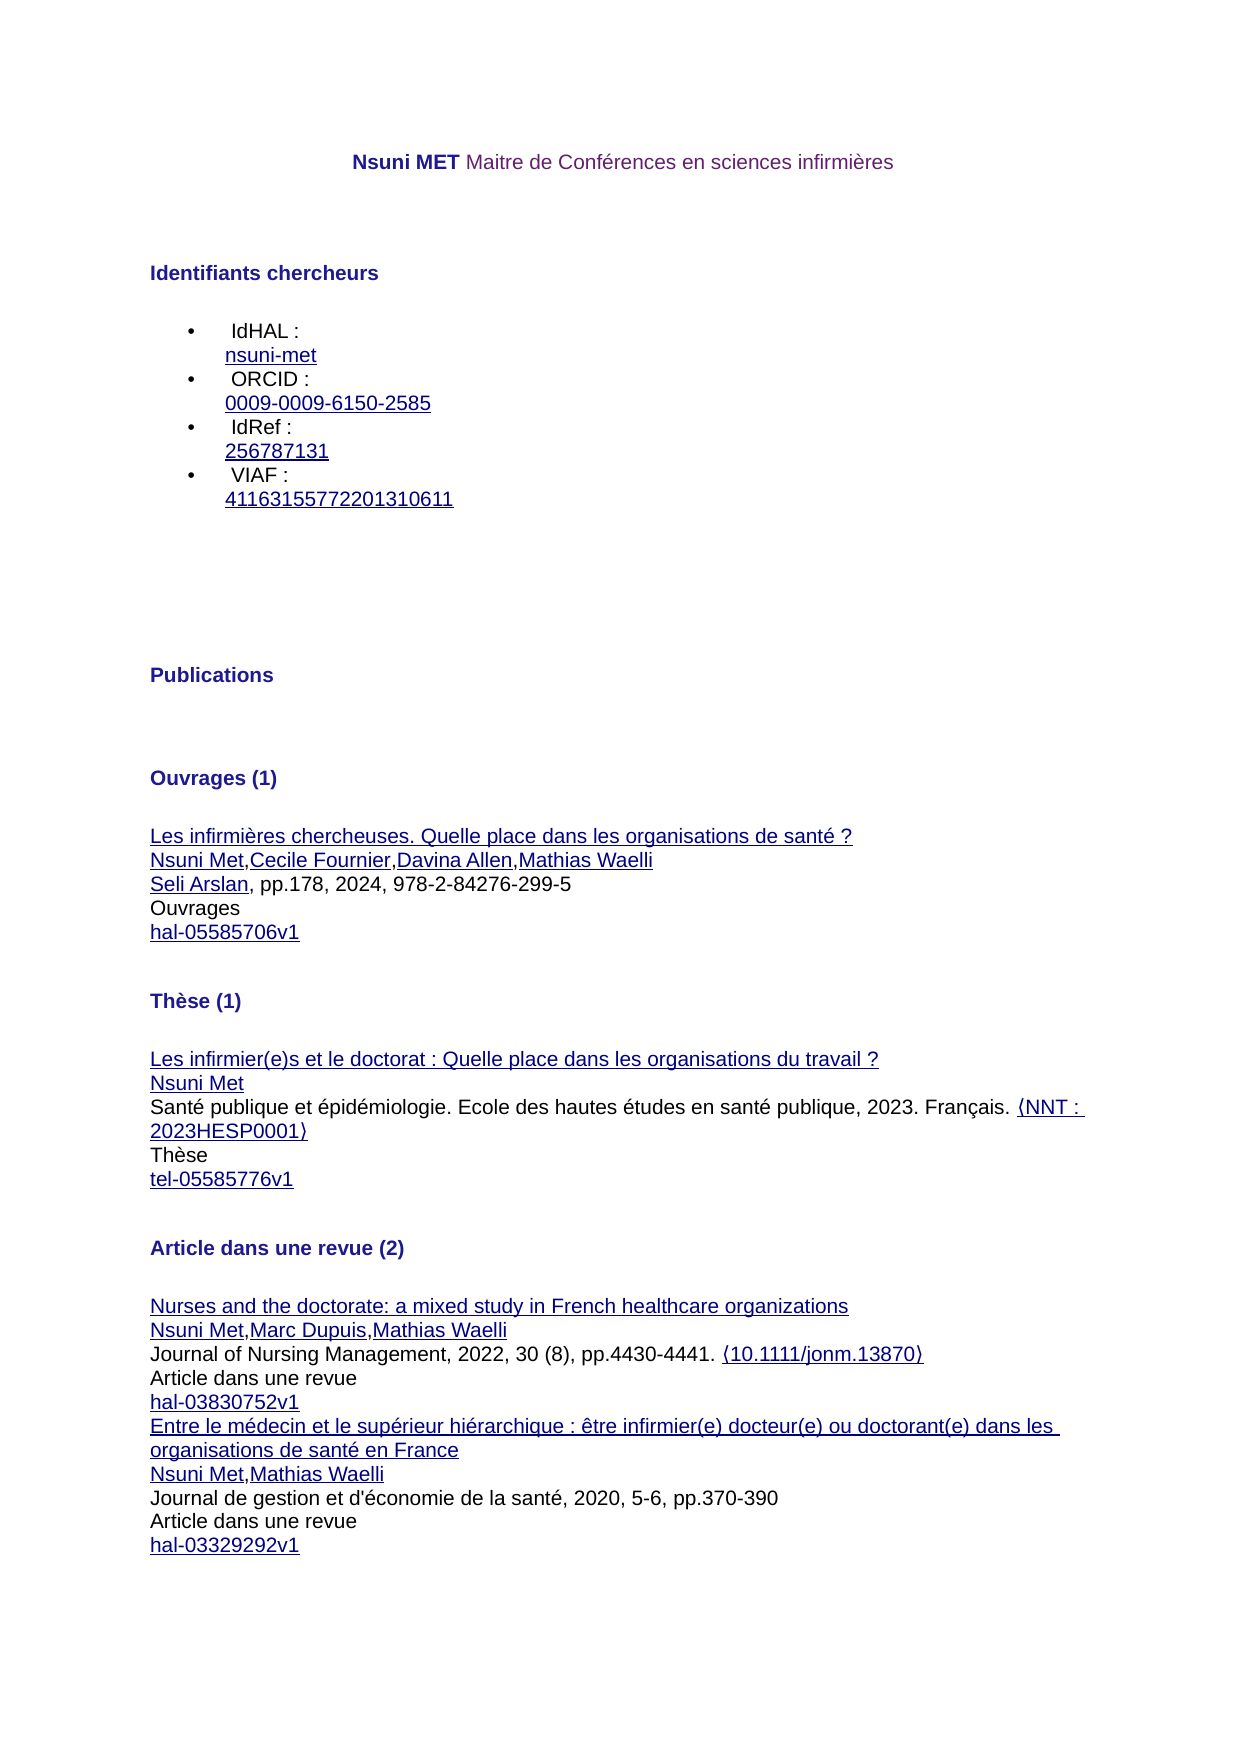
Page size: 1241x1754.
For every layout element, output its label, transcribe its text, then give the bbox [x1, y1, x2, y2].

list IdRef : [187, 414, 1090, 438]
list nsuni-met [187, 343, 1090, 367]
subtitle Thèse (1) [150, 988, 1090, 1012]
subtitle Identifiants chercheurs [150, 260, 1090, 284]
subtitle Nsuni MET Maitre de Conférences en sciences infirmières [150, 150, 1090, 174]
list 0009-0009-6150-2585 [187, 391, 1090, 414]
subtitle Publications [150, 662, 1090, 686]
table_header Les infirmier(e)s et le doctorat : Quelle place dans les organisations du travail ? Nsuni Met Santé publique et épidémiologie. Ecole des hautes études en santé publique, 2023. Français. ⟨NNT : 2023HESP0001⟩ Thèse tel-05585776v1 [150, 1047, 1090, 1191]
list VIAF : [187, 462, 1090, 486]
subtitle Ouvrages (1) [150, 766, 1090, 789]
table_header Les infirmières chercheuses. Quelle place dans les organisations de santé ? Nsuni Met,Cecile Fournier,Davina Allen,Mathias Waelli Seli Arslan, pp.178, 2024, 978-2-84276-299-5 Ouvrages hal-05585706v1 [150, 824, 1090, 944]
list 256787131 [187, 438, 1090, 462]
subtitle Article dans une revue (2) [150, 1235, 1090, 1259]
list IdHAL : [187, 319, 1090, 343]
table_cell Entre le médecin et le supérieur hiérarchique : être infirmier(e) docteur(e) ou doctorant(e) dans les organisations de santé en France Nsuni Met,Mathias Waelli Journal de gestion et d'économie de la santé, 2020, 5-6, pp.370-390 Article dans une revue hal-03329292v1 [150, 1414, 1090, 1557]
list ORCID : [187, 367, 1090, 391]
list 41163155772201310611 [187, 486, 1090, 510]
table_header Nurses and the doctorate: a mixed study in French healthcare organizations Nsuni Met,Marc Dupuis,Mathias Waelli Journal of Nursing Management, 2022, 30 (8), pp.4430-4441. ⟨10.1111/jonm.13870⟩ Article dans une revue hal-03830752v1 [150, 1294, 1090, 1413]
